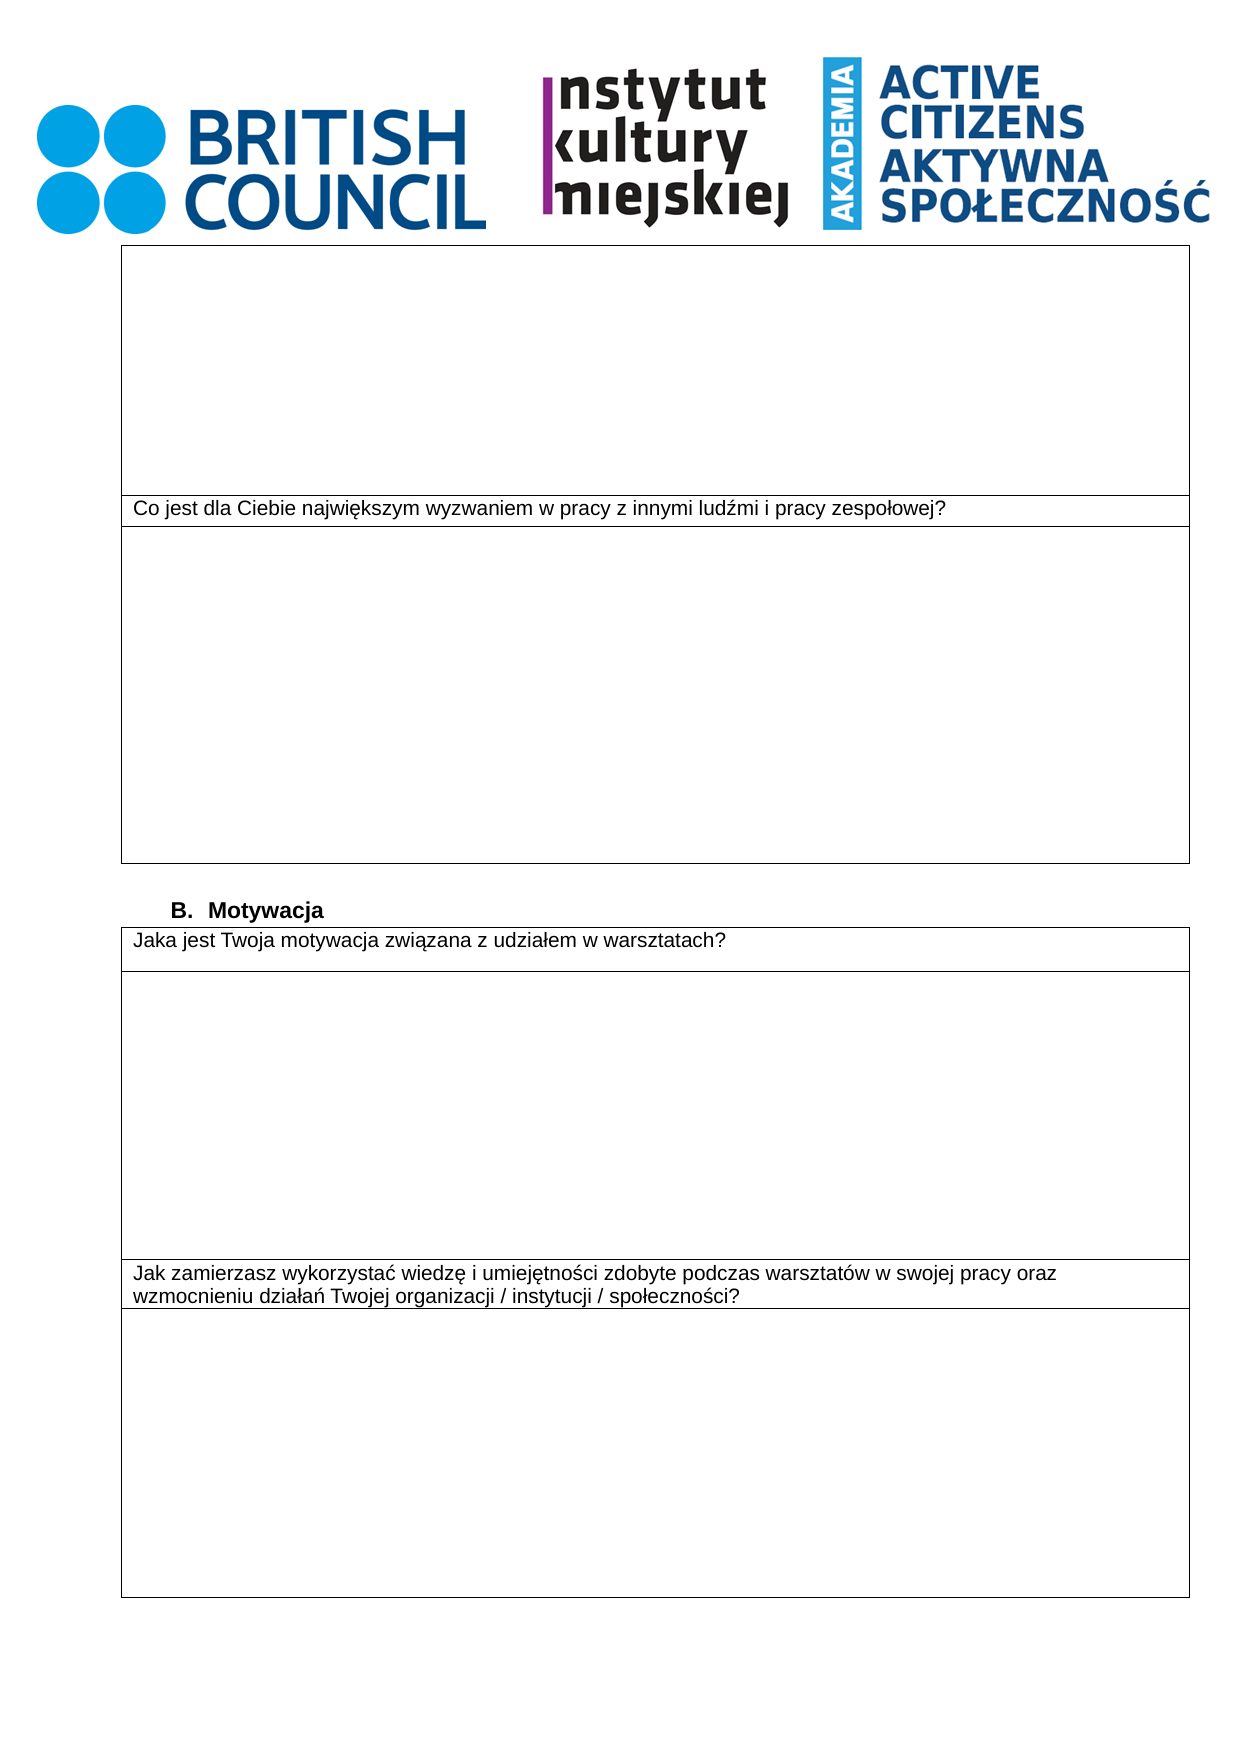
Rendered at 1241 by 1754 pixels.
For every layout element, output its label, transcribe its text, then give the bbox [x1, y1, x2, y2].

table_cell [122, 527, 1189, 863]
table_header Jaka jest Twoja motywacja związana z udziałem w warsztatach? [122, 928, 1189, 971]
table_cell Co jest dla Ciebie największym wyzwaniem w pracy z innymi ludźmi i pracy zespołowej? [122, 496, 1189, 526]
table_cell [122, 246, 1189, 495]
table_cell [122, 1309, 1189, 1597]
picture [29, 44, 1233, 245]
list Motywacja [170, 897, 1122, 923]
table_cell [122, 972, 1189, 1259]
table_cell Jak zamierzasz wykorzystać wiedzę i umiejętności zdobyte podczas warsztatów w swojej pracy oraz wzmocnieniu działań Twojej organizacji / instytucji / społeczności? [122, 1260, 1189, 1308]
